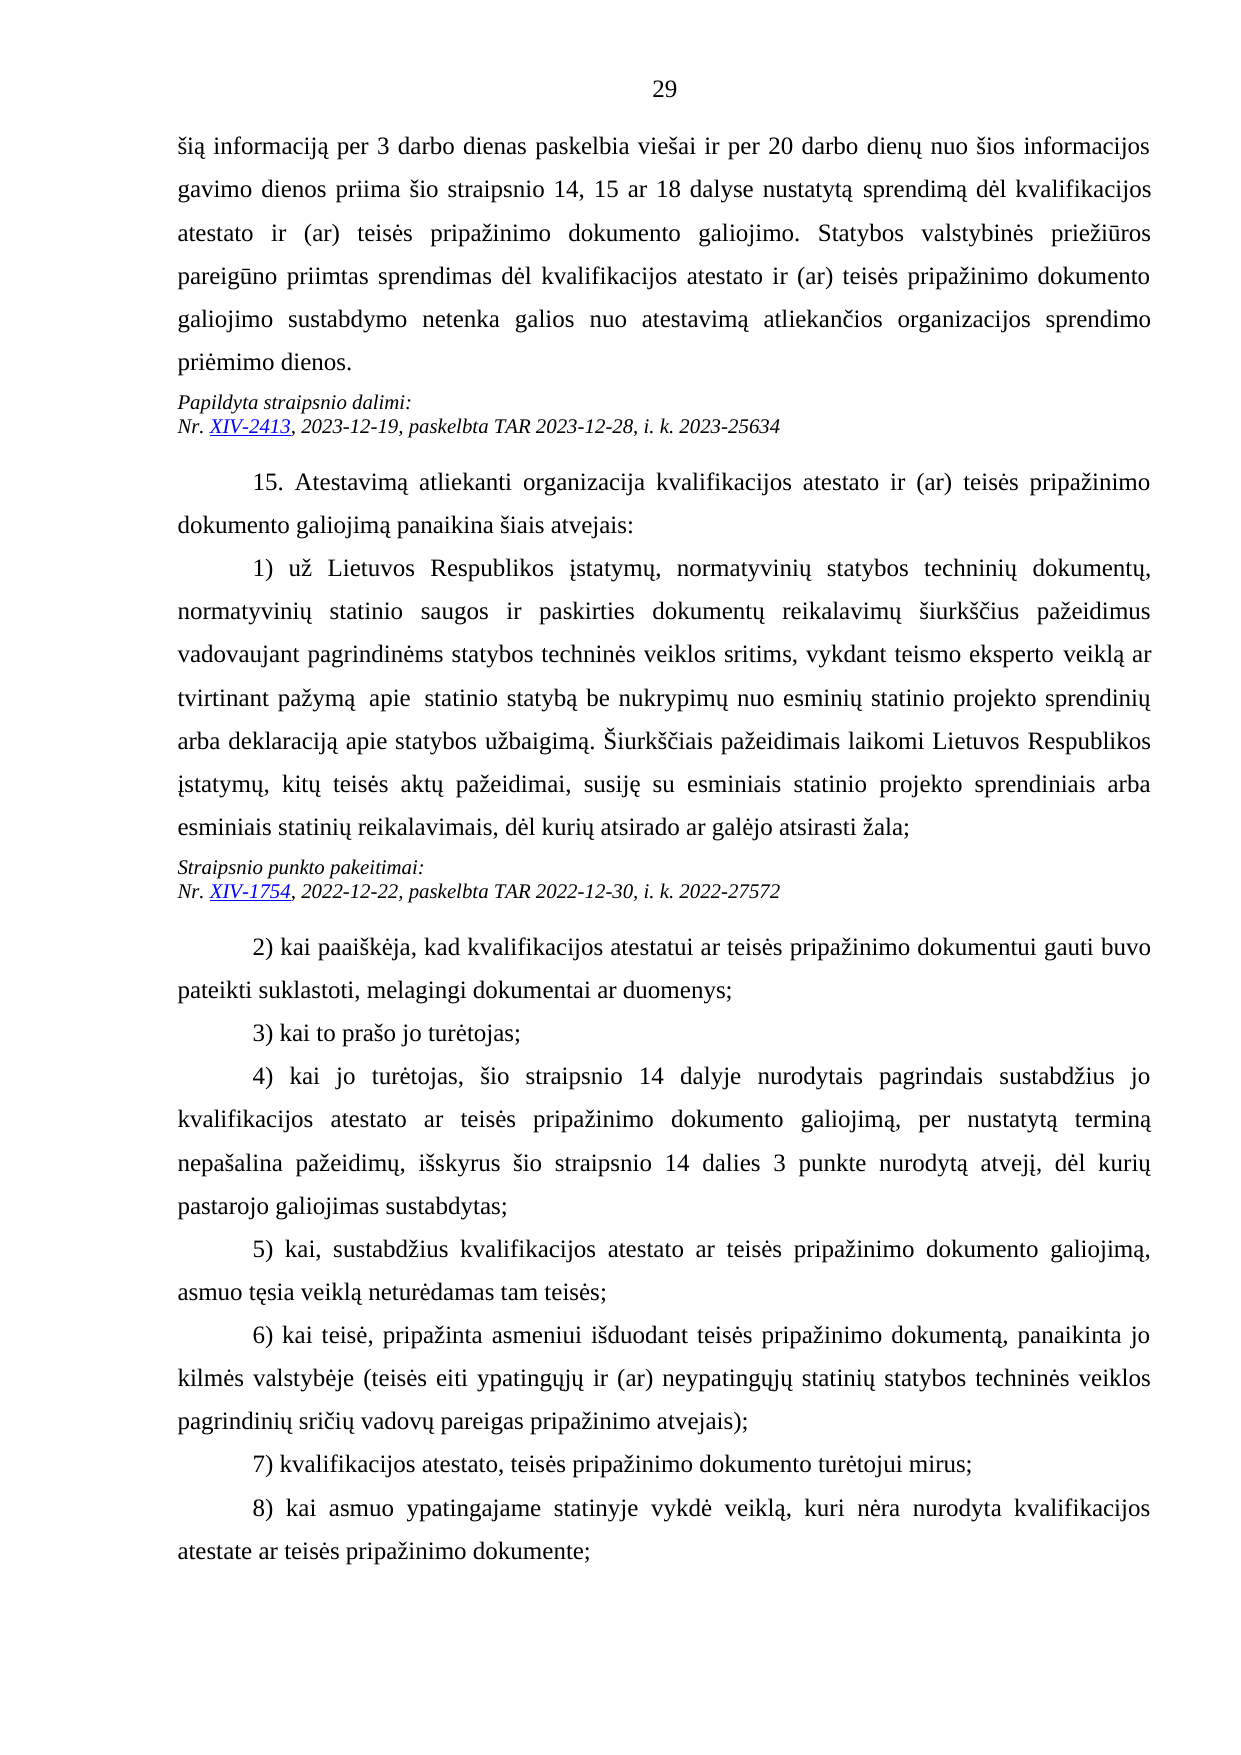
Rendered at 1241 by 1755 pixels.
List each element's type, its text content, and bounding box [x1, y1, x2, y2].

text 8) kai asmuo ypatingajame statinyje vykdė veiklą, kuri nėra nurodyta kvalifikacijos atestate ar teisės pripažinimo dokumente; [177, 1493, 1152, 1564]
text 15. Atestavimą atliekanti organizacija kvalifikacijos atestato ir (ar) teisės pripažinimo dokumento galiojimą panaikina šiais atvejais: [177, 467, 1152, 539]
text Nr. XIV-2413, 2023-12-19, paskelbta TAR 2023-12-28, i. k. 2023-25634 [177, 414, 1152, 438]
text šią informaciją per 3 darbo dienas paskelbia viešai ir per 20 darbo dienų nuo šios informacijos gavimo dienos priima šio straipsnio 14, 15 ar 18 dalyse nustatytą sprendimą dėl kvalifikacijos atestato ir (ar) teisės pripažinimo dokumento galiojimo. Statybos valstybinės priežiūros pareigūno priimtas sprendimas dėl kvalifikacijos atestato ir (ar) teisės pripažinimo dokumento galiojimo sustabdymo netenka galios nuo atestavimą atliekančios organizacijos sprendimo priėmimo dienos. [177, 131, 1152, 376]
text Straipsnio punkto pakeitimai: [177, 855, 1152, 879]
text Nr. XIV-1754, 2022-12-22, paskelbta TAR 2022-12-30, i. k. 2022-27572 [177, 879, 1152, 903]
text 7) kvalifikacijos atestato, teisės pripažinimo dokumento turėtojui mirus; [177, 1449, 1152, 1478]
text 1) už Lietuvos Respublikos įstatymų, normatyvinių statybos techninių dokumentų, normatyvinių statinio saugos ir paskirties dokumentų reikalavimų šiurkščius pažeidimus vadovaujant pagrindinėms statybos techninės veiklos sritims, vykdant teismo eksperto veiklą ar tvirtinant pažymą apie statinio statybą be nukrypimų nuo esminių statinio projekto sprendinių arba deklaraciją apie statybos užbaigimą. Šiurkščiais pažeidimais laikomi Lietuvos Respublikos įstatymų, kitų teisės aktų pažeidimai, susiję su esminiais statinio projekto sprendiniais arba esminiais statinių reikalavimais, dėl kurių atsirado ar galėjo atsirasti žala; [177, 553, 1152, 841]
text 6) kai teisė, pripažinta asmeniui išduodant teisės pripažinimo dokumentą, panaikinta jo kilmės valstybėje (teisės eiti ypatingųjų ir (ar) neypatingųjų statinių statybos techninės veiklos pagrindinių sričių vadovų pareigas pripažinimo atvejais); [177, 1320, 1152, 1435]
text 3) kai to prašo jo turėtojas; [177, 1018, 1152, 1047]
text 2) kai paaiškėja, kad kvalifikacijos atestatui ar teisės pripažinimo dokumentui gauti buvo pateikti suklastoti, melagingi dokumentai ar duomenys; [177, 932, 1152, 1004]
text 5) kai, sustabdžius kvalifikacijos atestato ar teisės pripažinimo dokumento galiojimą, asmuo tęsia veiklą neturėdamas tam teisės; [177, 1234, 1152, 1306]
text 4) kai jo turėtojas, šio straipsnio 14 dalyje nurodytais pagrindais sustabdžius jo kvalifikacijos atestato ar teisės pripažinimo dokumento galiojimą, per nustatytą terminą nepašalina pažeidimų, išskyrus šio straipsnio 14 dalies 3 punkte nurodytą atvejį, dėl kurių pastarojo galiojimas sustabdytas; [177, 1061, 1152, 1219]
text Papildyta straipsnio dalimi: [177, 390, 1152, 414]
